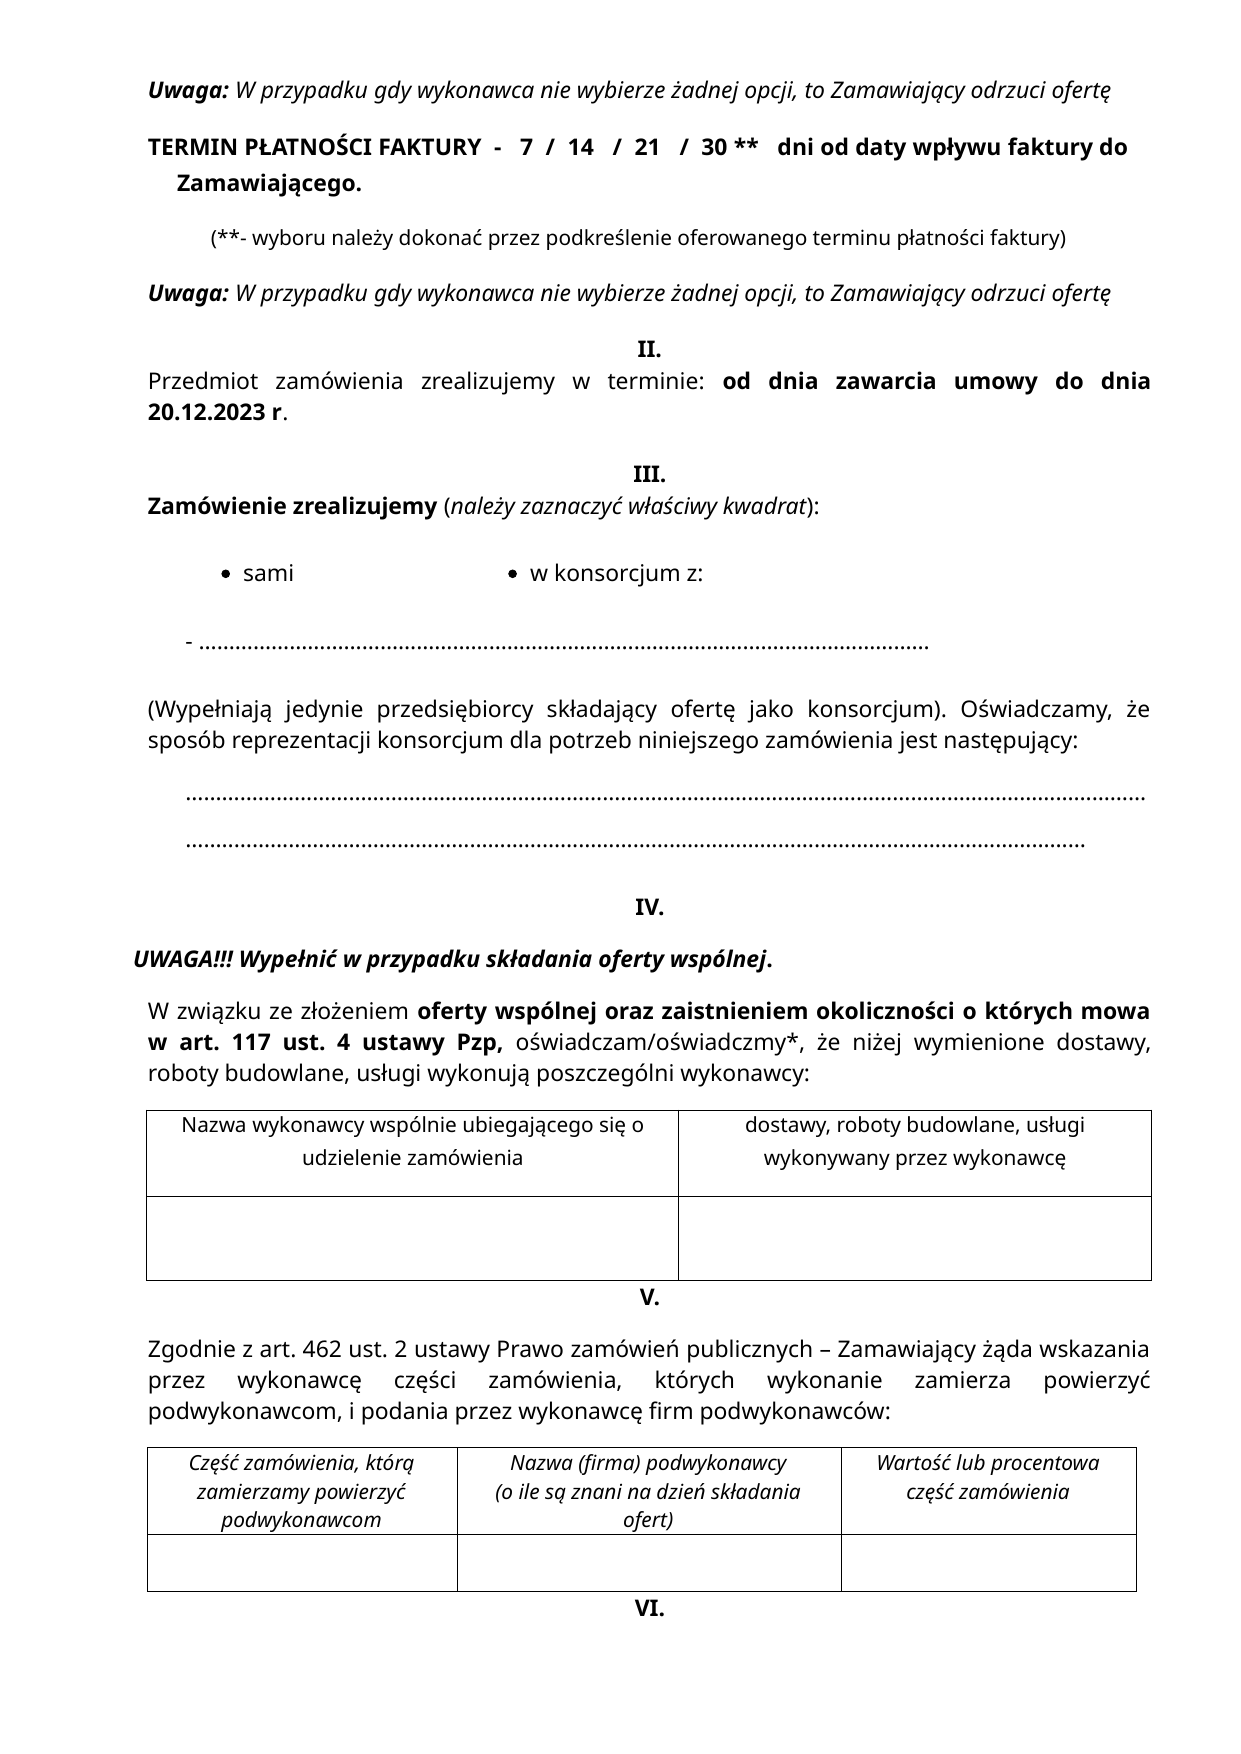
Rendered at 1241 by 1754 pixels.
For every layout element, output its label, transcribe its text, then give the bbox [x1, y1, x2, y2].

text Przedmiot zamówienia zrealizujemy w terminie: od dnia zawarcia umowy do dnia 20.12.2023 r. [148, 365, 1152, 427]
text III. [148, 458, 1152, 490]
table_header Część zamówienia, którą zamierzamy powierzyć podwykonawcom [148, 1448, 457, 1534]
text II. [148, 333, 1152, 365]
text Uwaga: W przypadku gdy wykonawca nie wybierze żadnej opcji, to Zamawiający odrzuci ofertę [148, 277, 1129, 308]
text UWAGA!!! Wypełnić w przypadku składania oferty wspólnej. [133, 943, 1152, 974]
text Zgodnie z art. 462 ust. 2 ustawy Prawo zamówień publicznych – Zamawiający żąda wskazania przez wykonawcę części zamówienia, których wykonanie zamierza powierzyć podwykonawcom, i podania przez wykonawcę firm podwykonawców: [148, 1333, 1152, 1426]
text IV. [148, 891, 1152, 922]
text TERMIN PŁATNOŚCI FAKTURY - 7 / 14 / 21 / 30 ** dni od daty wpływu faktury do Zamawiającego. [148, 131, 1129, 198]
text …………………………………………………………………………………………………………………………………………………..…………………………………………………………………………………………………………………………… [185, 776, 1152, 854]
table_cell [679, 1197, 1151, 1279]
table_header Nazwa (firma) podwykonawcy (o ile są znani na dzień składania ofert) [458, 1448, 841, 1534]
table_cell [842, 1535, 1136, 1591]
text ÿ sami ÿ w konsorcjum z: [222, 557, 1152, 589]
text - ………………………………………………………………………………….……………………… [185, 625, 1152, 656]
table_cell [458, 1535, 841, 1591]
text (Wypełniają jedynie przedsiębiorcy składający ofertę jako konsorcjum). Oświadczamy, że sposób reprezentacji konsorcjum dla potrzeb niniejszego zamówienia jest następujący: [148, 693, 1152, 755]
table_header dostawy, roboty budowlane, usługi wykonywany przez wykonawcę [679, 1111, 1151, 1196]
text W związku ze złożeniem oferty wspólnej oraz zaistnieniem okoliczności o których mowa w art. 117 ust. 4 ustawy Pzp, oświadczam/oświadczmy*, że niżej wymienione dostawy, roboty budowlane, usługi wykonują poszczególni wykonawcy: [148, 995, 1152, 1089]
table_cell [148, 1535, 457, 1591]
table_cell [147, 1197, 678, 1279]
table_header Wartość lub procentowa część zamówienia [842, 1448, 1136, 1534]
text Zamówienie zrealizujemy (należy zaznaczyć właściwy kwadrat): [148, 490, 1152, 521]
text Uwaga: W przypadku gdy wykonawca nie wybierze żadnej opcji, to Zamawiający odrzuci ofertę [148, 74, 1129, 105]
text V. [148, 1281, 1152, 1312]
text VI. [148, 1592, 1152, 1623]
table_header Nazwa wykonawcy wspólnie ubiegającego się o udzielenie zamówienia [147, 1111, 678, 1196]
text (**- wyboru należy dokonać przez podkreślenie oferowanego terminu płatności faktury) [148, 223, 1129, 252]
